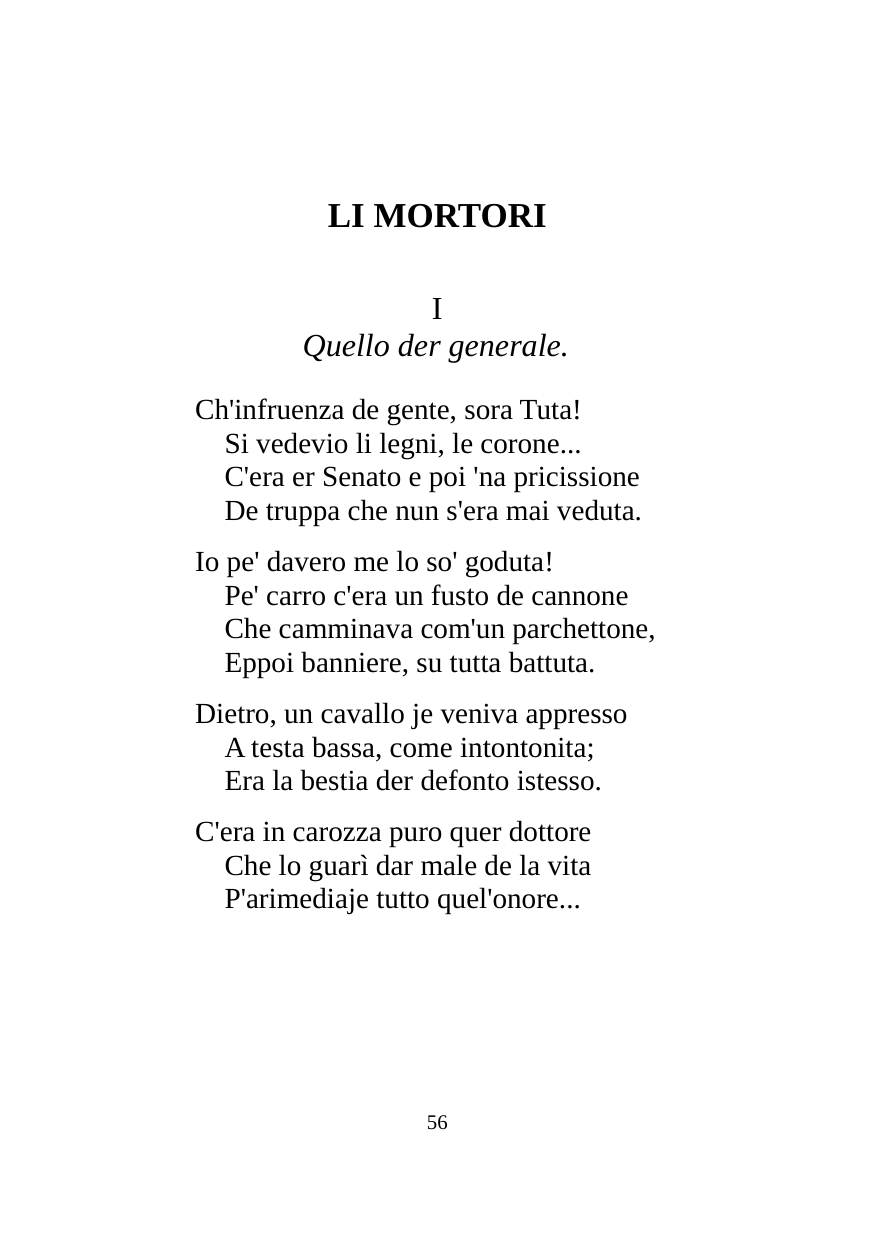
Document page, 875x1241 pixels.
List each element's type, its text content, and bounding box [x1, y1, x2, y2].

text C'era in carozza puro quer dottore Che lo guarì dar male de la vita P'arimediaje tutto quel'onore... [195, 814, 768, 915]
text Dietro, un cavallo je veniva appresso A testa bassa, come intontonita; Era la bestia der defonto istesso. [195, 696, 768, 797]
text Io pe' davero me lo so' goduta! Pe' carro c'era un fusto de cannone Che camminava com'un parchettone, Eppoi banniere, su tutta battuta. [195, 544, 768, 678]
subtitle I Quello der generale. [106, 289, 768, 363]
text Ch'infruenza de gente, sora Tuta! Si vedevio li legni, le corone... C'era er Senato e poi 'na pricissione De truppa che nun s'era mai veduta. [195, 392, 768, 527]
subtitle LI MORTORI [106, 195, 768, 235]
